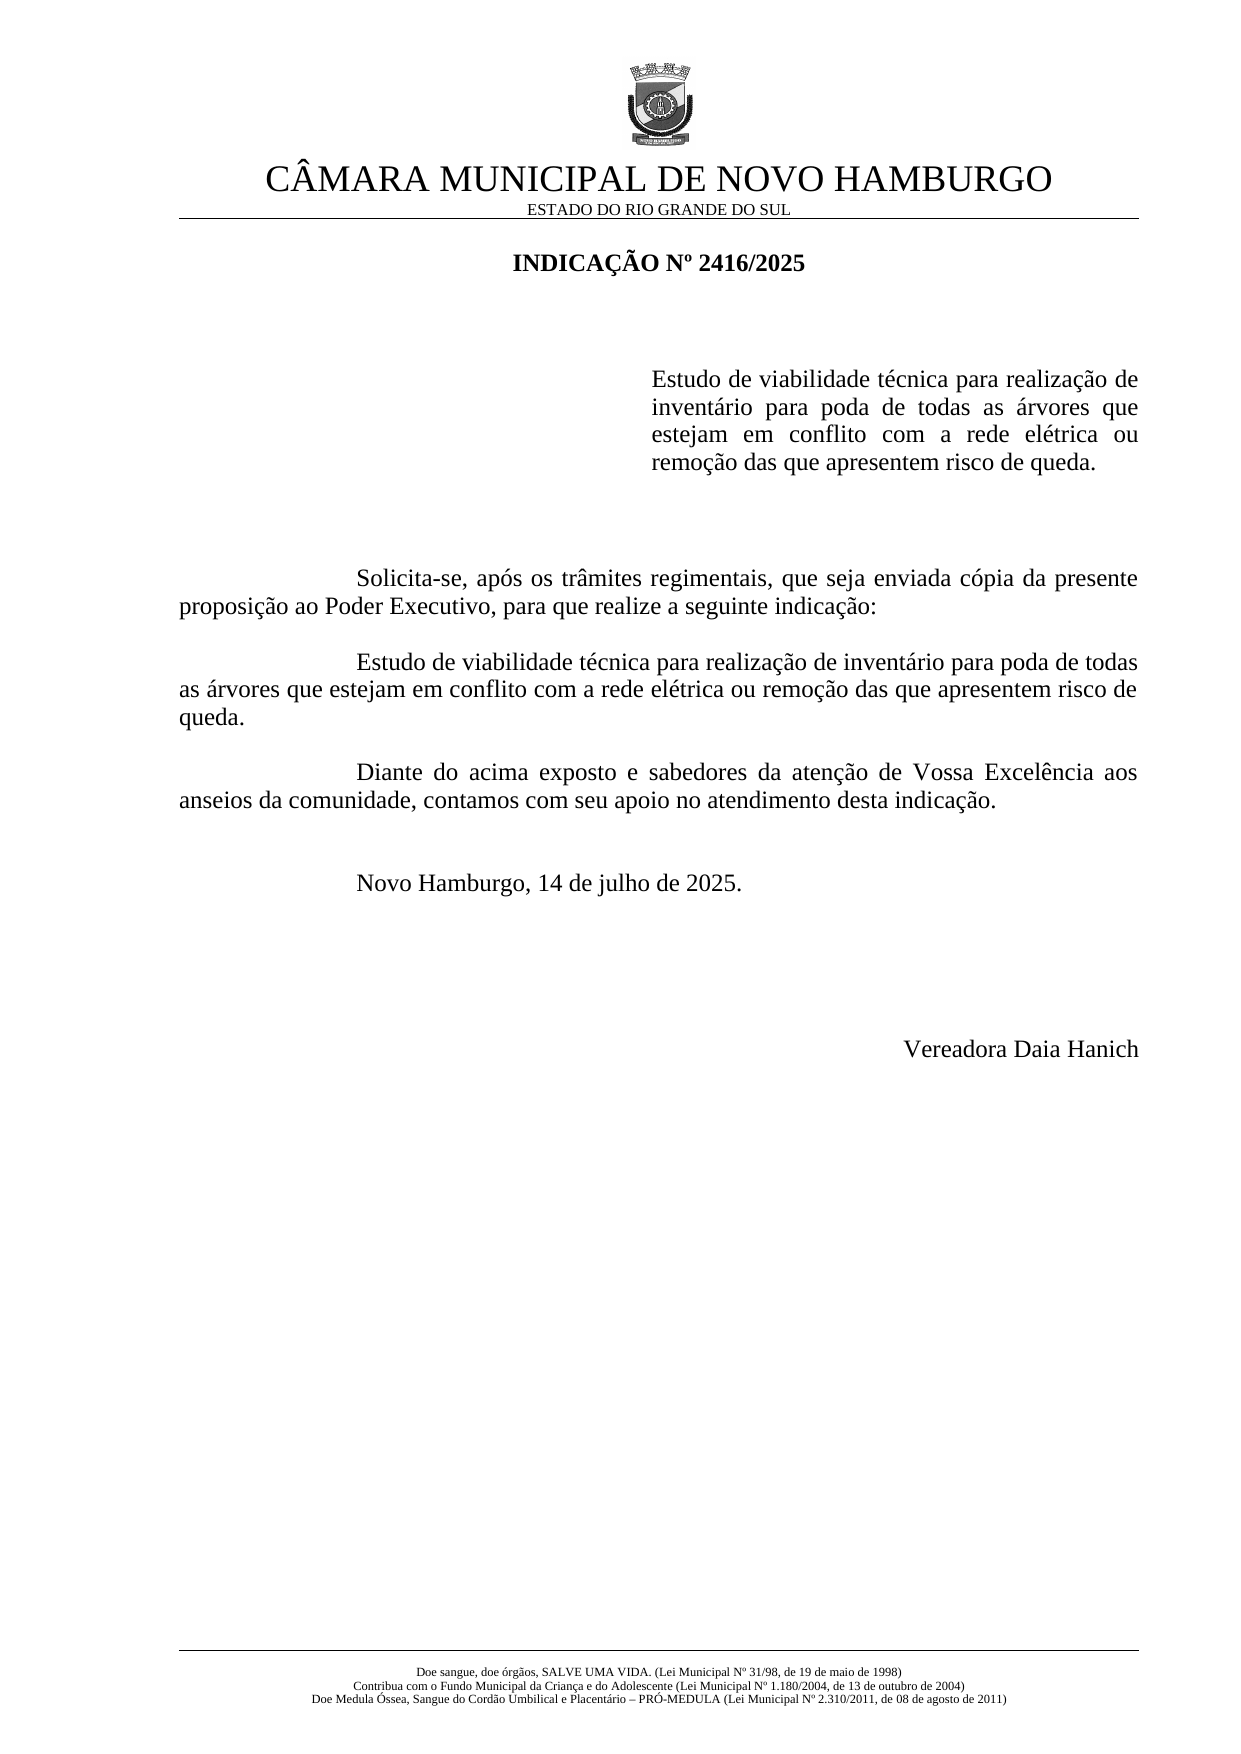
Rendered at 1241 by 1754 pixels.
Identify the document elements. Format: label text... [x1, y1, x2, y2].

title INDICAÇÃO Nº 2416/2025 [179, 249, 1139, 277]
text Vereadora Daia Hanich [179, 1036, 1139, 1063]
text Estudo de viabilidade técnica para realização de inventário para poda de todas as árvores que estejam em conflito com a rede elétrica ou remoção das que apresentem risco de queda. [651, 365, 1139, 476]
text Diante do acima exposto e sabedores da atenção de Vossa Excelência aos anseios da comunidade, contamos com seu apoio no atendimento desta indicação. [179, 758, 1139, 814]
text Novo Hamburgo, 14 de julho de 2025. [179, 869, 1139, 897]
text Solicita-se, após os trâmites regimentais, que seja enviada cópia da presente proposição ao Poder Executivo, para que realize a seguinte indicação: [179, 564, 1139, 620]
text Estudo de viabilidade técnica para realização de inventário para poda de todas as árvores que estejam em conflito com a rede elétrica ou remoção das que apresentem risco de queda. [179, 648, 1139, 731]
